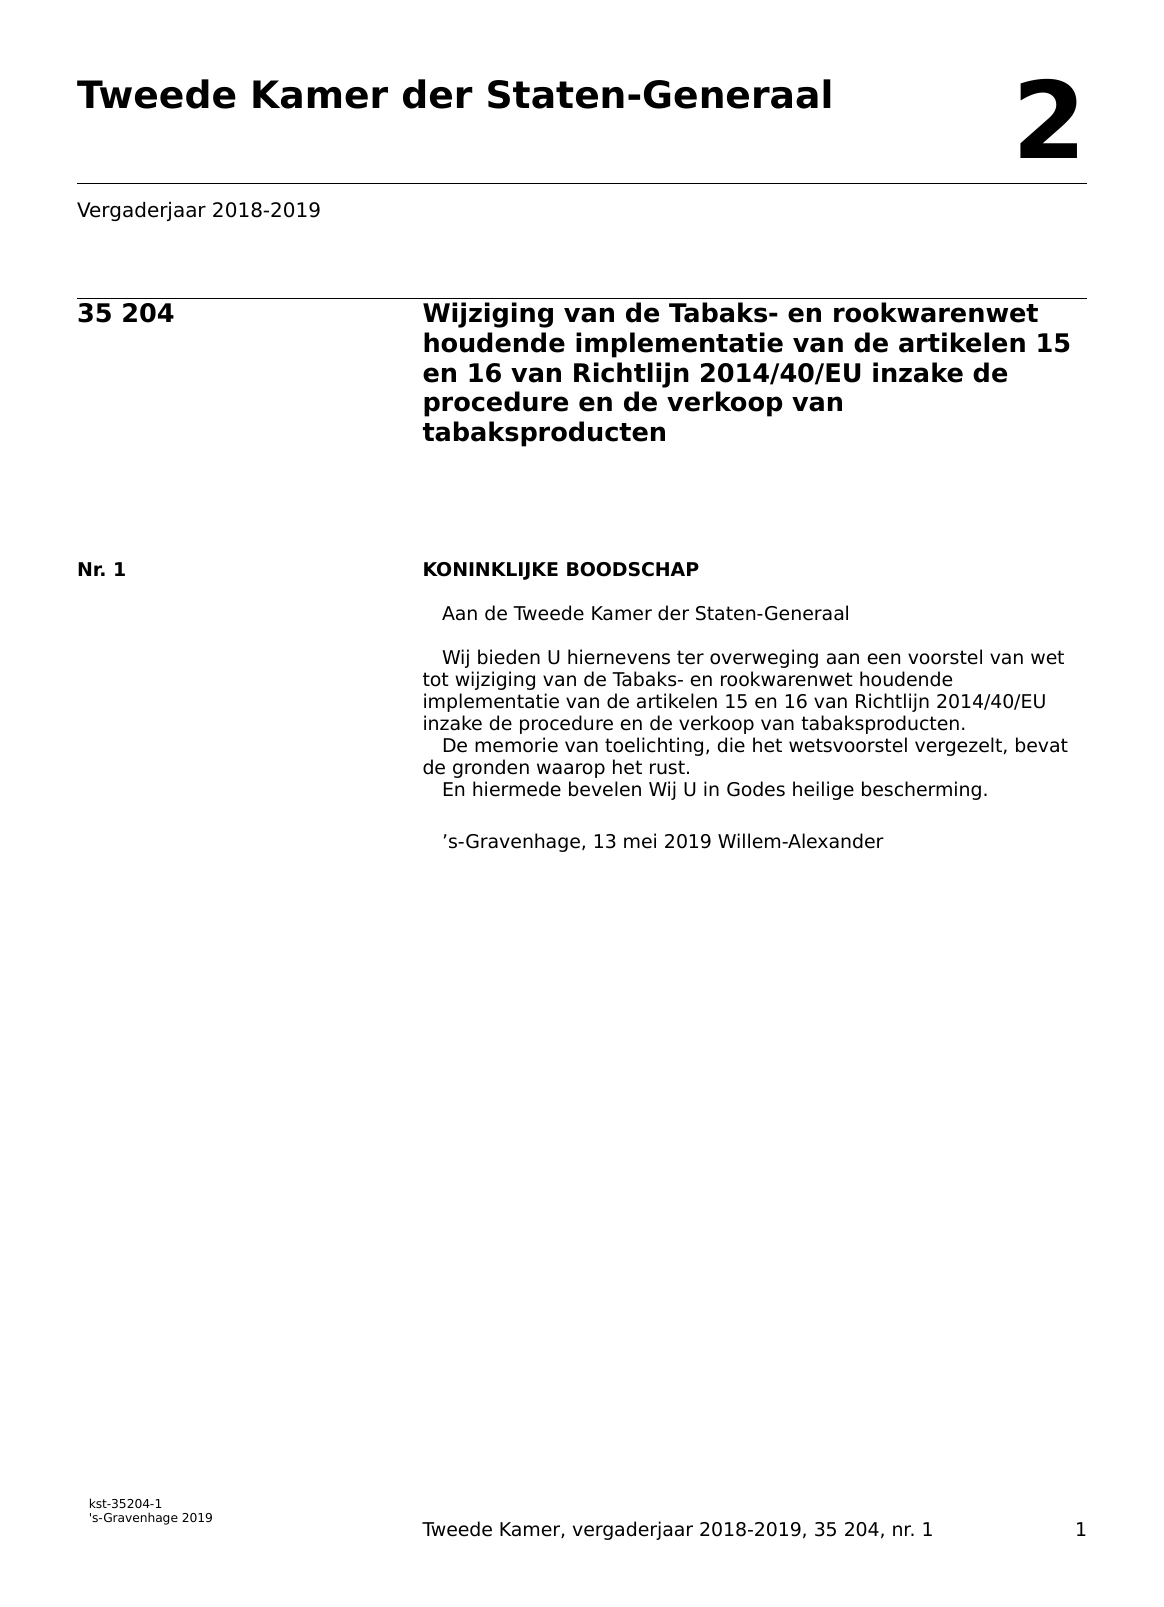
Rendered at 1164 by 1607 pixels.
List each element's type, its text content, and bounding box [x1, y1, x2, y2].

text En hiermede bevelen Wij U in Godes heilige bescherming. [422, 779, 1087, 801]
text De memorie van toelichting, die het wetsvoorstel vergezelt, bevat de gronden waarop het rust. [422, 735, 1087, 779]
table_header 2 [886, 59, 1087, 183]
table_cell Vergaderjaar 2018-2019 [77, 184, 1087, 298]
text Aan de Tweede Kamer der Staten-Generaal [422, 603, 1087, 624]
text kst-35204-1 [88, 1497, 323, 1511]
text ’s-Gravenhage, 13 mei 2019 Willem-Alexander [422, 831, 1087, 853]
text 's-Gravenhage 2019 [88, 1511, 323, 1525]
table_header Tweede Kamer der Staten-Generaal [77, 59, 886, 183]
subtitle Nr. 1 KONINKLIJKE BOODSCHAP [77, 558, 1087, 580]
text Wij bieden U hiernevens ter overweging aan een voorstel van wet tot wijziging van de Tabaks- en rookwarenwet houdende implementatie van de artikelen 15 en 16 van Richtlijn 2014/40/EU inzake de procedure en de verkoop van tabaksproducten. [422, 647, 1087, 735]
subtitle 35 204 Wijziging van de Tabaks- en rookwarenwet houdende implementatie van de artikelen 15 en 16 van Richtlijn 2014/40/EU inzake de procedure en de verkoop van tabaksproducten [77, 299, 1087, 447]
